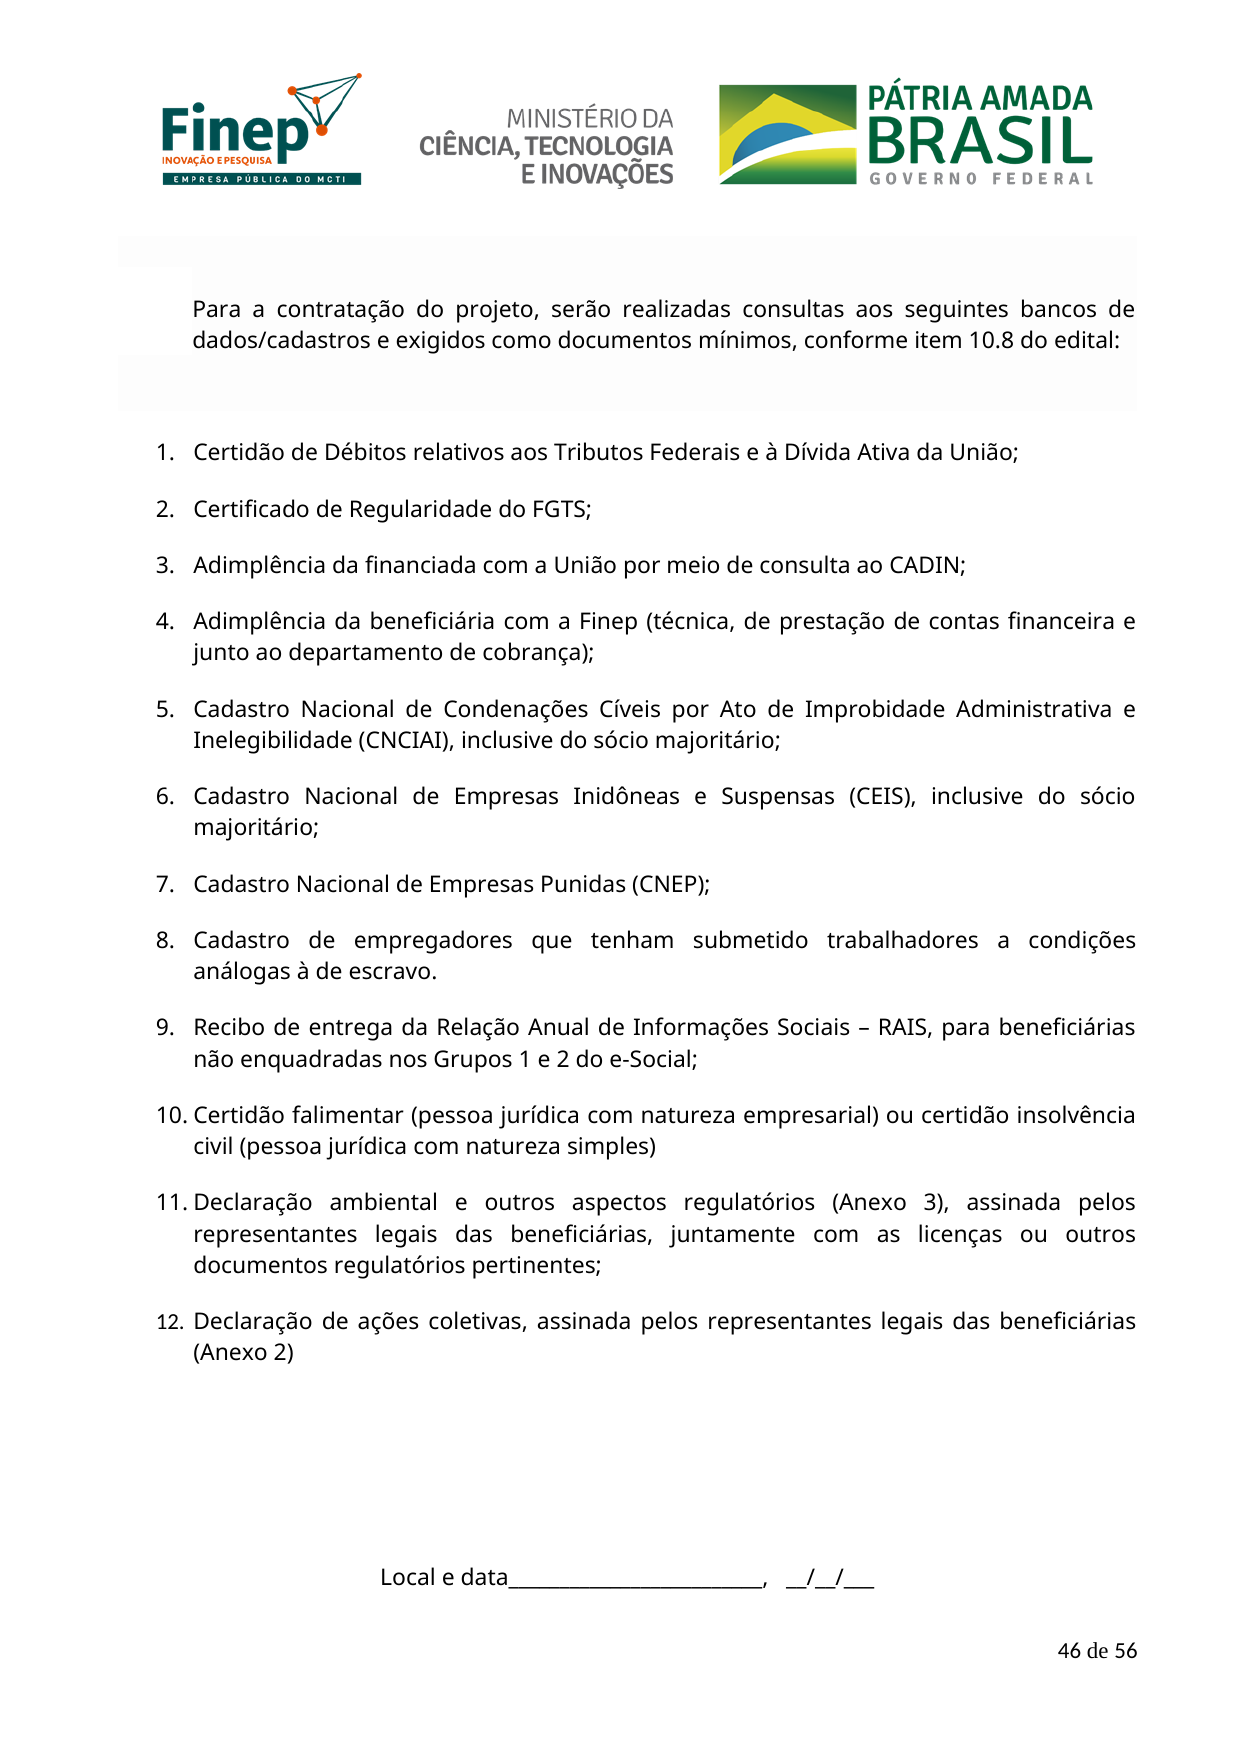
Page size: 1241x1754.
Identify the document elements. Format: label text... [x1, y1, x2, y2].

list Certidão falimentar (pessoa jurídica com natureza empresarial) ou certidão insolvência civil (pessoa jurídica com natureza simples) [156, 1099, 1137, 1161]
list Cadastro de empregadores que tenham submetido trabalhadores a condições análogas à de escravo. [156, 924, 1137, 986]
list Adimplência da beneficiária com a Finep (técnica, de prestação de contas financeira e junto ao departamento de cobrança); [156, 605, 1137, 667]
list Recibo de entrega da Relação Anual de Informações Sociais – RAIS, para beneficiárias não enquadradas nos Grupos 1 e 2 do e-Social; [156, 1011, 1137, 1074]
list Certidão de Débitos relativos aos Tributos Federais e à Dívida Ativa da União; [156, 436, 1137, 467]
list Cadastro Nacional de Empresas Punidas (CNEP); [156, 867, 1137, 899]
text Local e data_________________________, __/__/___ [118, 1561, 1137, 1592]
list Declaração de ações coletivas, assinada pelos representantes legais das beneficiárias (Anexo 2) [156, 1305, 1137, 1367]
list Declaração ambiental e outros aspectos regulatórios (Anexo 3), assinada pelos representantes legais das beneficiárias, juntamente com as licenças ou outros documentos regulatórios pertinentes; [156, 1186, 1137, 1280]
text Para a contratação do projeto, serão realizadas consultas aos seguintes bancos de dados/cadastros e exigidos como documentos mínimos, conforme item 10.8 do edital: [192, 292, 1137, 355]
list Adimplência da financiada com a União por meio de consulta ao CADIN; [156, 549, 1137, 580]
list Certificado de Regularidade do FGTS; [156, 492, 1137, 524]
list Cadastro Nacional de Empresas Inidôneas e Suspensas (CEIS), inclusive do sócio majoritário; [156, 780, 1137, 842]
list Cadastro Nacional de Condenações Cíveis por Ato de Improbidade Administrativa e Inelegibilidade (CNCIAI), inclusive do sócio majoritário; [156, 692, 1137, 755]
